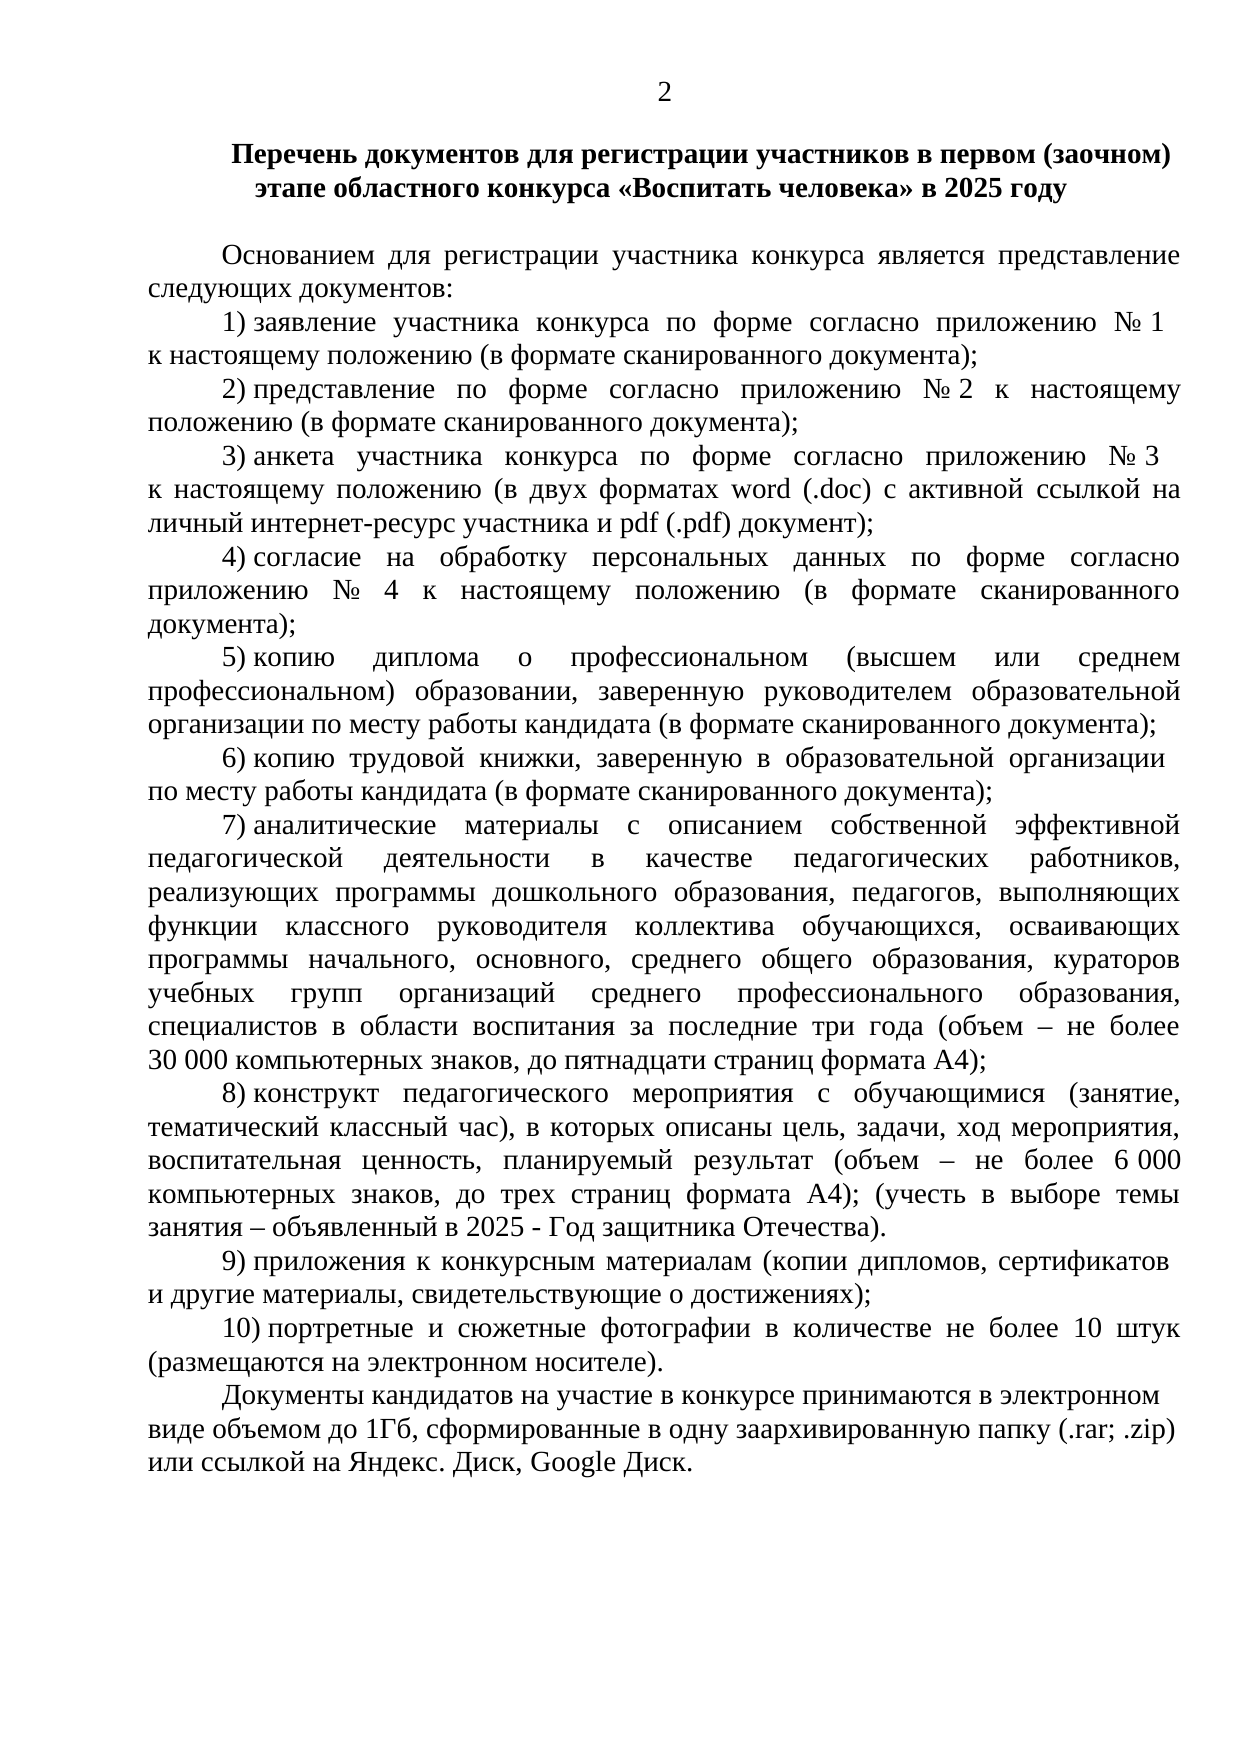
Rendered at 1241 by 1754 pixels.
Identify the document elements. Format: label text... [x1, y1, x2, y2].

text Документы кандидатов на участие в конкурсе принимаются в электронном виде объемом до 1Гб, сформированные в одну заархивированную папку (.rar; .zip) или ссылкой на Яндекс. Диск, Google Диск. [148, 1377, 1181, 1478]
text 6) копию трудовой книжки, заверенную в образовательной организации по месту работы кандидата (в формате сканированного документа); [148, 740, 1181, 807]
text 2) представление по форме согласно приложению № 2 к настоящему положению (в формате сканированного документа); [148, 371, 1181, 438]
text 10) портретные и сюжетные фотографии в количестве не более 10 штук (размещаются на электронном носителе). [148, 1310, 1181, 1377]
text 8) конструкт педагогического мероприятия с обучающимися (занятие, тематический классный час), в которых описаны цель, задачи, ход мероприятия, воспитательная ценность, планируемый результат (объем – не более 6 000 компьютерных знаков, до трех страниц формата А4); (учесть в выборе темы занятия – объявленный в 2025 - Год защитника Отечества). [148, 1075, 1181, 1243]
text 1) заявление участника конкурса по форме согласно приложению № 1 к настоящему положению (в формате сканированного документа); [148, 304, 1181, 371]
text 4) согласие на обработку персональных данных по форме согласно приложению № 4 к настоящему положению (в формате сканированного документа); [148, 539, 1181, 639]
text 7) аналитические материалы с описанием собственной эффективной педагогической деятельности в качестве педагогических работников, реализующих программы дошкольного образования, педагогов, выполняющих функции классного руководителя коллектива обучающихся, осваивающих программы начального, основного, среднего общего образования, кураторов учебных групп организаций среднего профессионального образования, специалистов в области воспитания за последние три года (объем – не более 30 000 компьютерных знаков, до пятнадцати страниц формата А4); [148, 807, 1181, 1075]
text 9) приложения к конкурсным материалам (копии дипломов, сертификатов и другие материалы, свидетельствующие о достижениях); [148, 1243, 1181, 1310]
text 3) анкета участника конкурса по форме согласно приложению № 3 к настоящему положению (в двух форматах word (.doc) с активной ссылкой на личный интернет-ресурс участника и pdf (.pdf) документ); [148, 438, 1181, 539]
text Перечень документов для регистрации участников в первом (заочном) этапе областного конкурса «Воспитать человека» в 2025 году [148, 136, 1181, 203]
text 5) копию диплома о профессиональном (высшем или среднем профессиональном) образовании, заверенную руководителем образовательной организации по месту работы кандидата (в формате сканированного документа); [148, 639, 1181, 740]
text Основанием для регистрации участника конкурса является представление следующих документов: [148, 237, 1181, 304]
